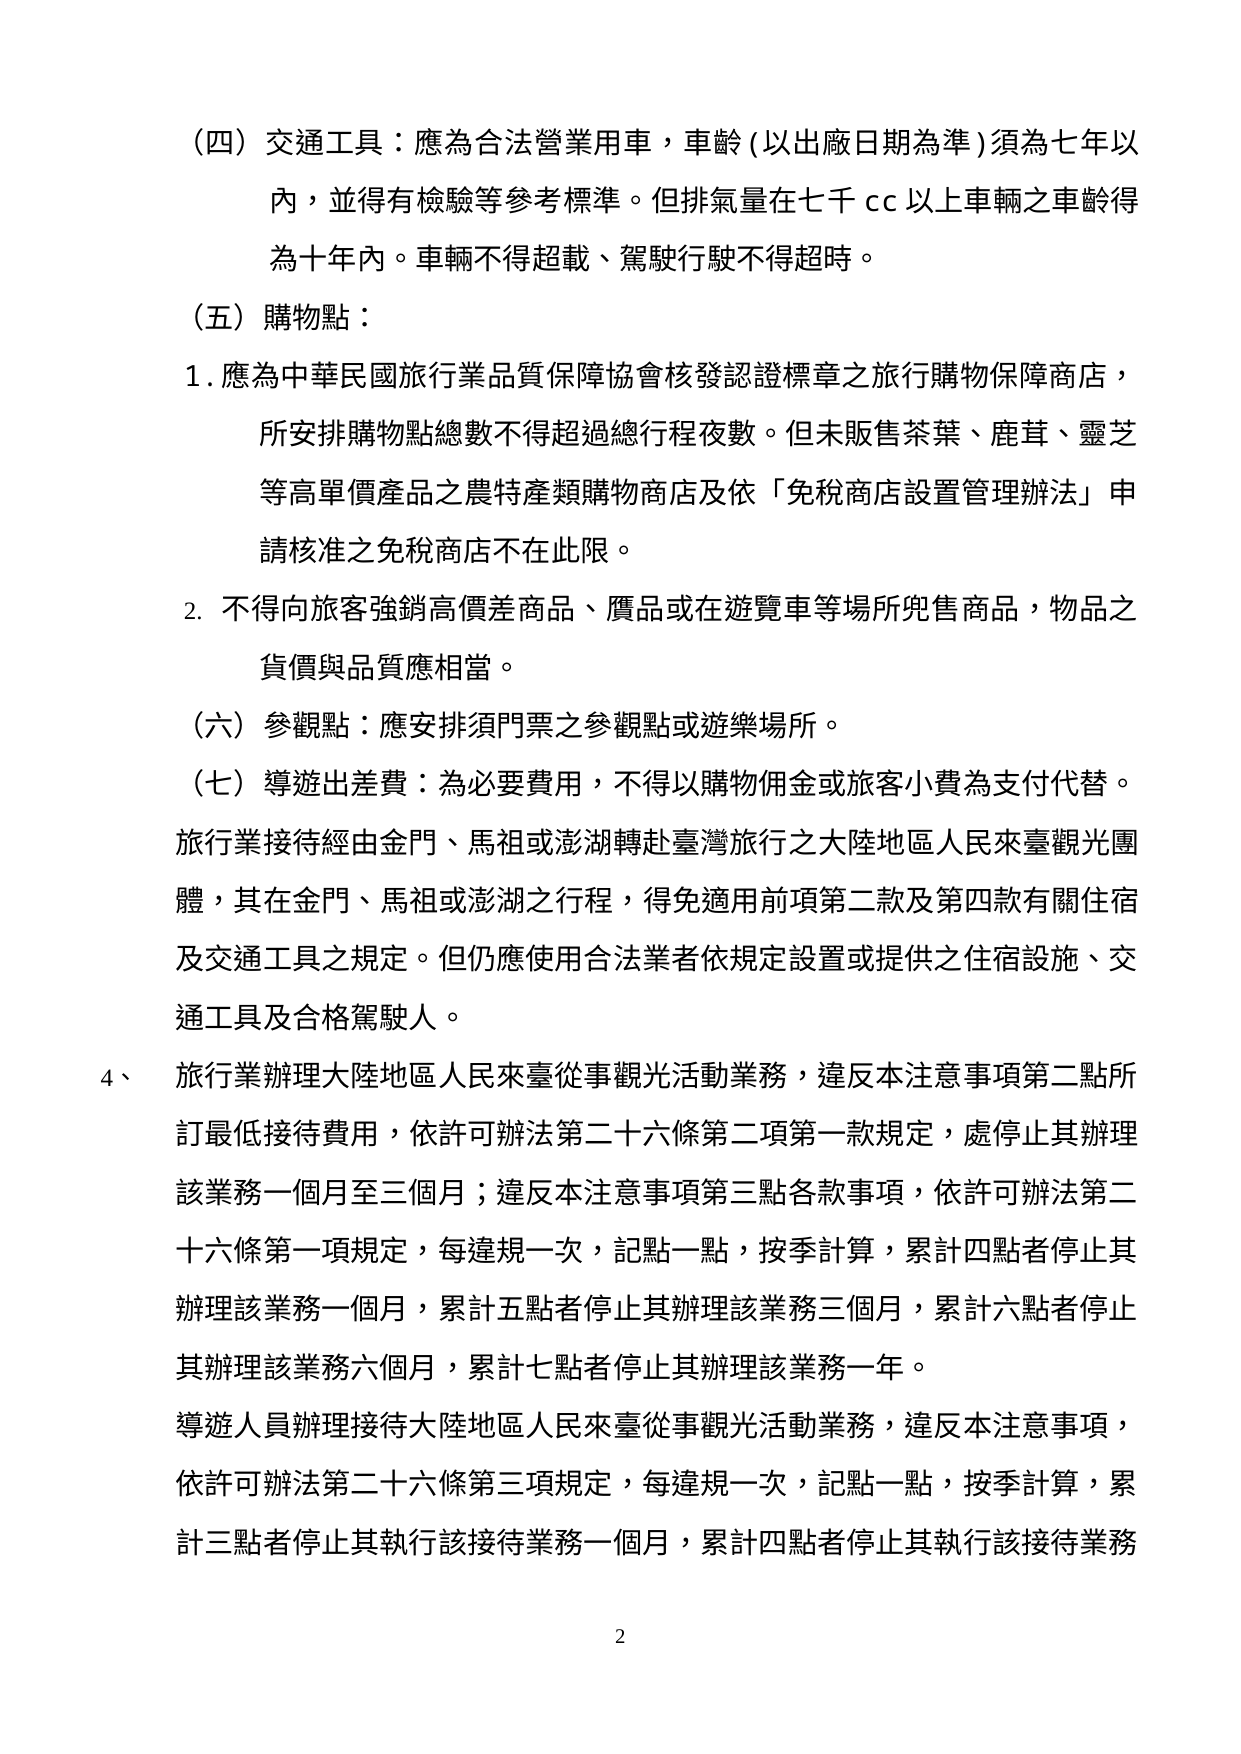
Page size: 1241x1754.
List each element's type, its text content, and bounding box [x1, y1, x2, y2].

text 旅行業接待經由金門、馬祖或澎湖轉赴臺灣旅行之大陸地區人民來臺觀光團體，其在金門、馬祖或澎湖之行程，得免適用前項第二款及第四款有關住宿及交通工具之規定。但仍應使用合法業者依規定設置或提供之住宿設施、交通工具及合格駕駛人。 [175, 806, 1140, 1040]
list 旅行業辦理大陸地區人民來臺從事觀光活動業務，違反本注意事項第二點所訂最低接待費用，依許可辦法第二十六條第二項第一款規定，處停止其辦理該業務一個月至三個月；違反本注意事項第三點各款事項，依許可辦法第二十六條第一項規定，每違規一次，記點一點，按季計算，累計四點者停止其辦理該業務一個月，累計五點者停止其辦理該業務三個月，累計六點者停止其辦理該業務六個月，累計七點者停止其辦理該業務一年。 [100, 1040, 1140, 1390]
list 不得向旅客強銷高價差商品、贋品或在遊覽車等場所兜售商品，物品之貨價與品質應相當。 [221, 573, 1140, 690]
text （五）購物點： [175, 281, 1140, 340]
list 應為中華民國旅行業品質保障協會核發認證標章之旅行購物保障商店，所安排購物點總數不得超過總行程夜數。但未販售茶葉、鹿茸、靈芝等高單價產品之農特產類購物商店及依「免稅商店設置管理辦法」申請核准之免稅商店不在此限。 [221, 340, 1140, 573]
text 導遊人員辦理接待大陸地區人民來臺從事觀光活動業務，違反本注意事項，依許可辦法第二十六條第三項規定，每違規一次，記點一點，按季計算，累計三點者停止其執行該接待業務一個月，累計四點者停止其執行該接待業務 [175, 1390, 1140, 1565]
text （六）參觀點：應安排須門票之參觀點或遊樂場所。 [134, 690, 1140, 748]
text （七）導遊出差費：為必要費用，不得以購物佣金或旅客小費為支付代替。 [134, 748, 1140, 806]
text （四）交通工具：應為合法營業用車，車齡(以出廠日期為準)須為七年以內，並得有檢驗等參考標準。但排氣量在七千cc以上車輛之車齡得為十年內。車輛不得超載、駕駛行駛不得超時。 [175, 106, 1140, 281]
